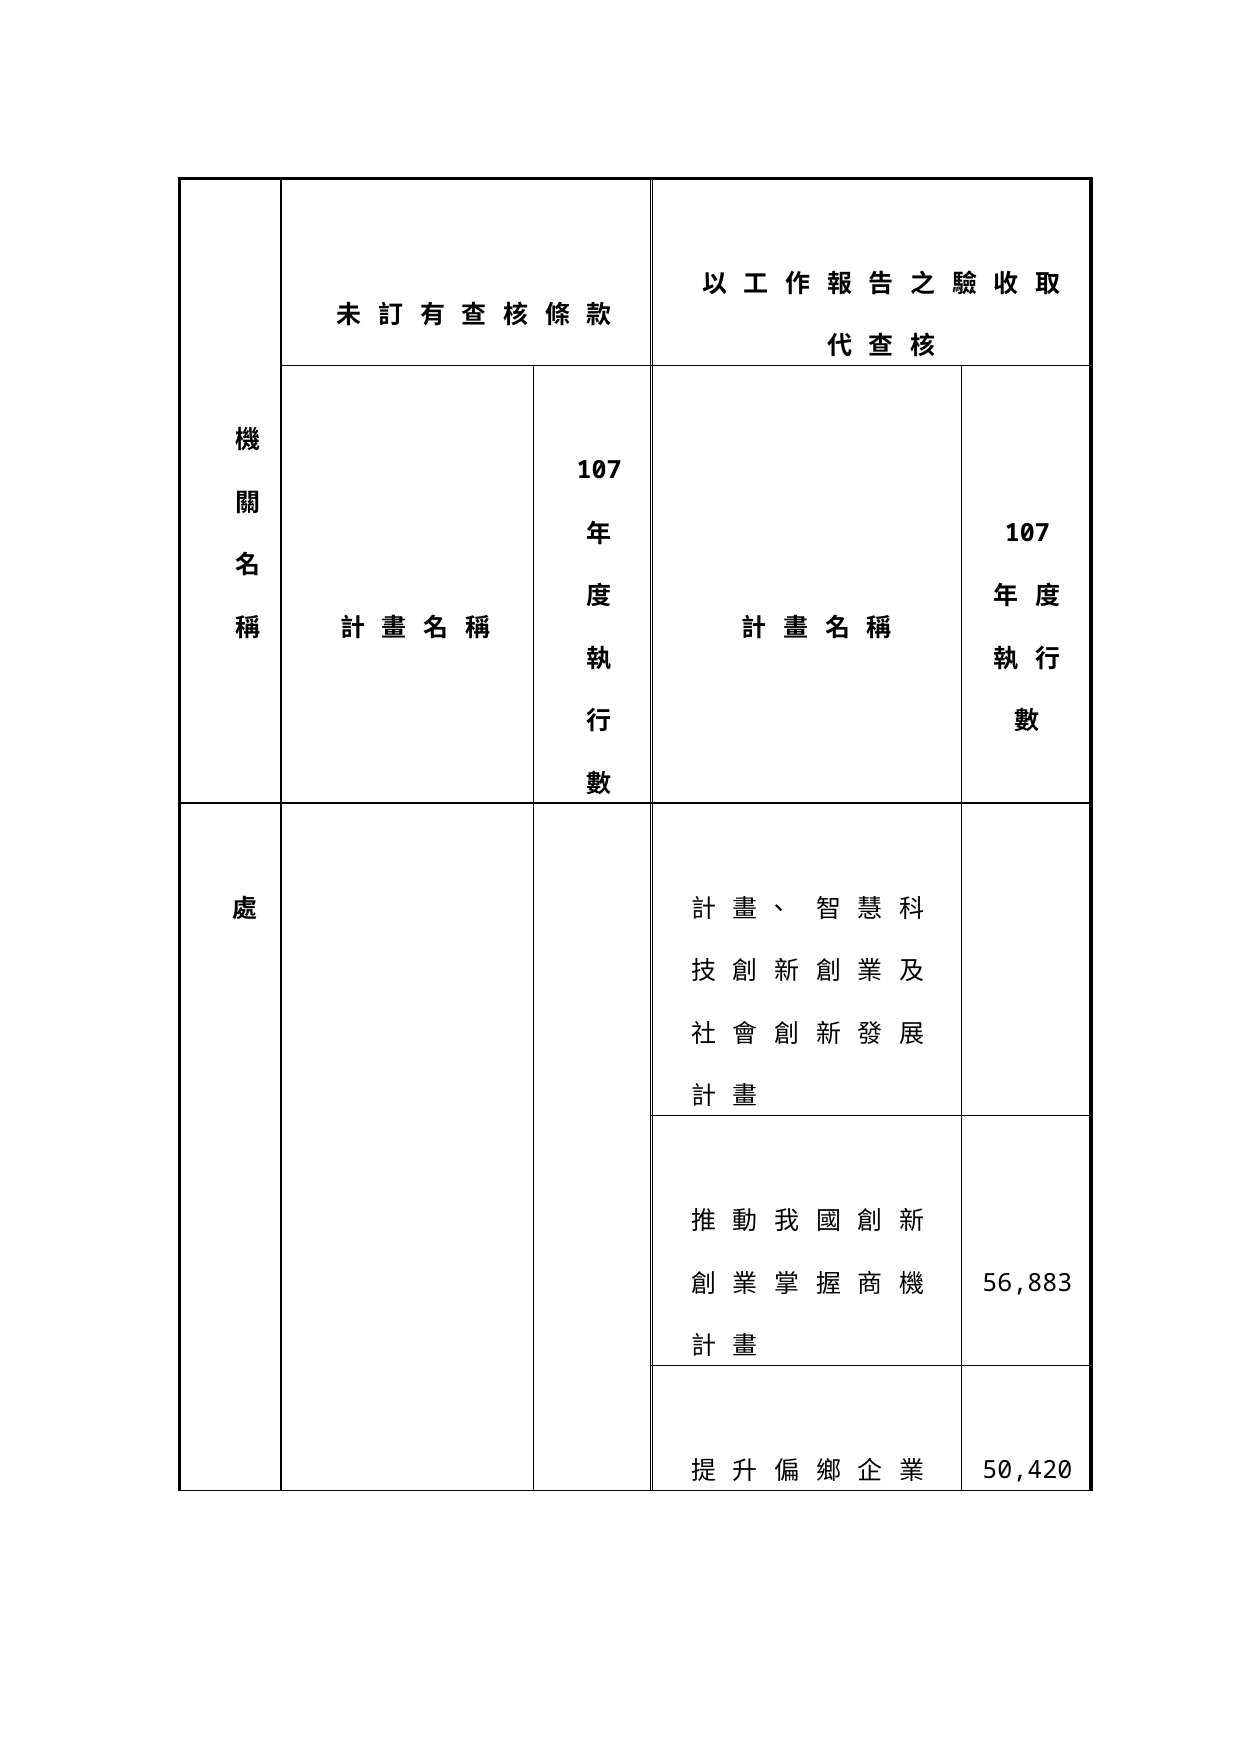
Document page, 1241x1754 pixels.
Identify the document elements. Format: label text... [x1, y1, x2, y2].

table_cell 處 [181, 804, 280, 1490]
table_cell 56,883 [962, 1116, 1089, 1365]
table_cell 提升偏鄉企業 [653, 1366, 961, 1490]
table_cell [962, 804, 1089, 1115]
table_cell 107年度執行數 [534, 366, 650, 802]
table_header 機關名稱 [181, 180, 280, 802]
table_cell - [282, 804, 533, 1490]
table_cell 50,420 [962, 1366, 1089, 1490]
table_cell 107年度執行數 [962, 366, 1089, 802]
table_cell 計畫、智慧科技創新創業及社會創新發展計畫 [653, 804, 961, 1115]
table_cell - [534, 804, 650, 1490]
table_header 以工作報告之驗收取代查核 [653, 180, 1089, 365]
table_cell 計畫名稱 [282, 366, 533, 802]
table_cell 計畫名稱 [653, 366, 961, 802]
table_cell 推動我國創新創業掌握商機計畫 [653, 1116, 961, 1365]
table_header 未訂有查核條款 [282, 180, 650, 365]
